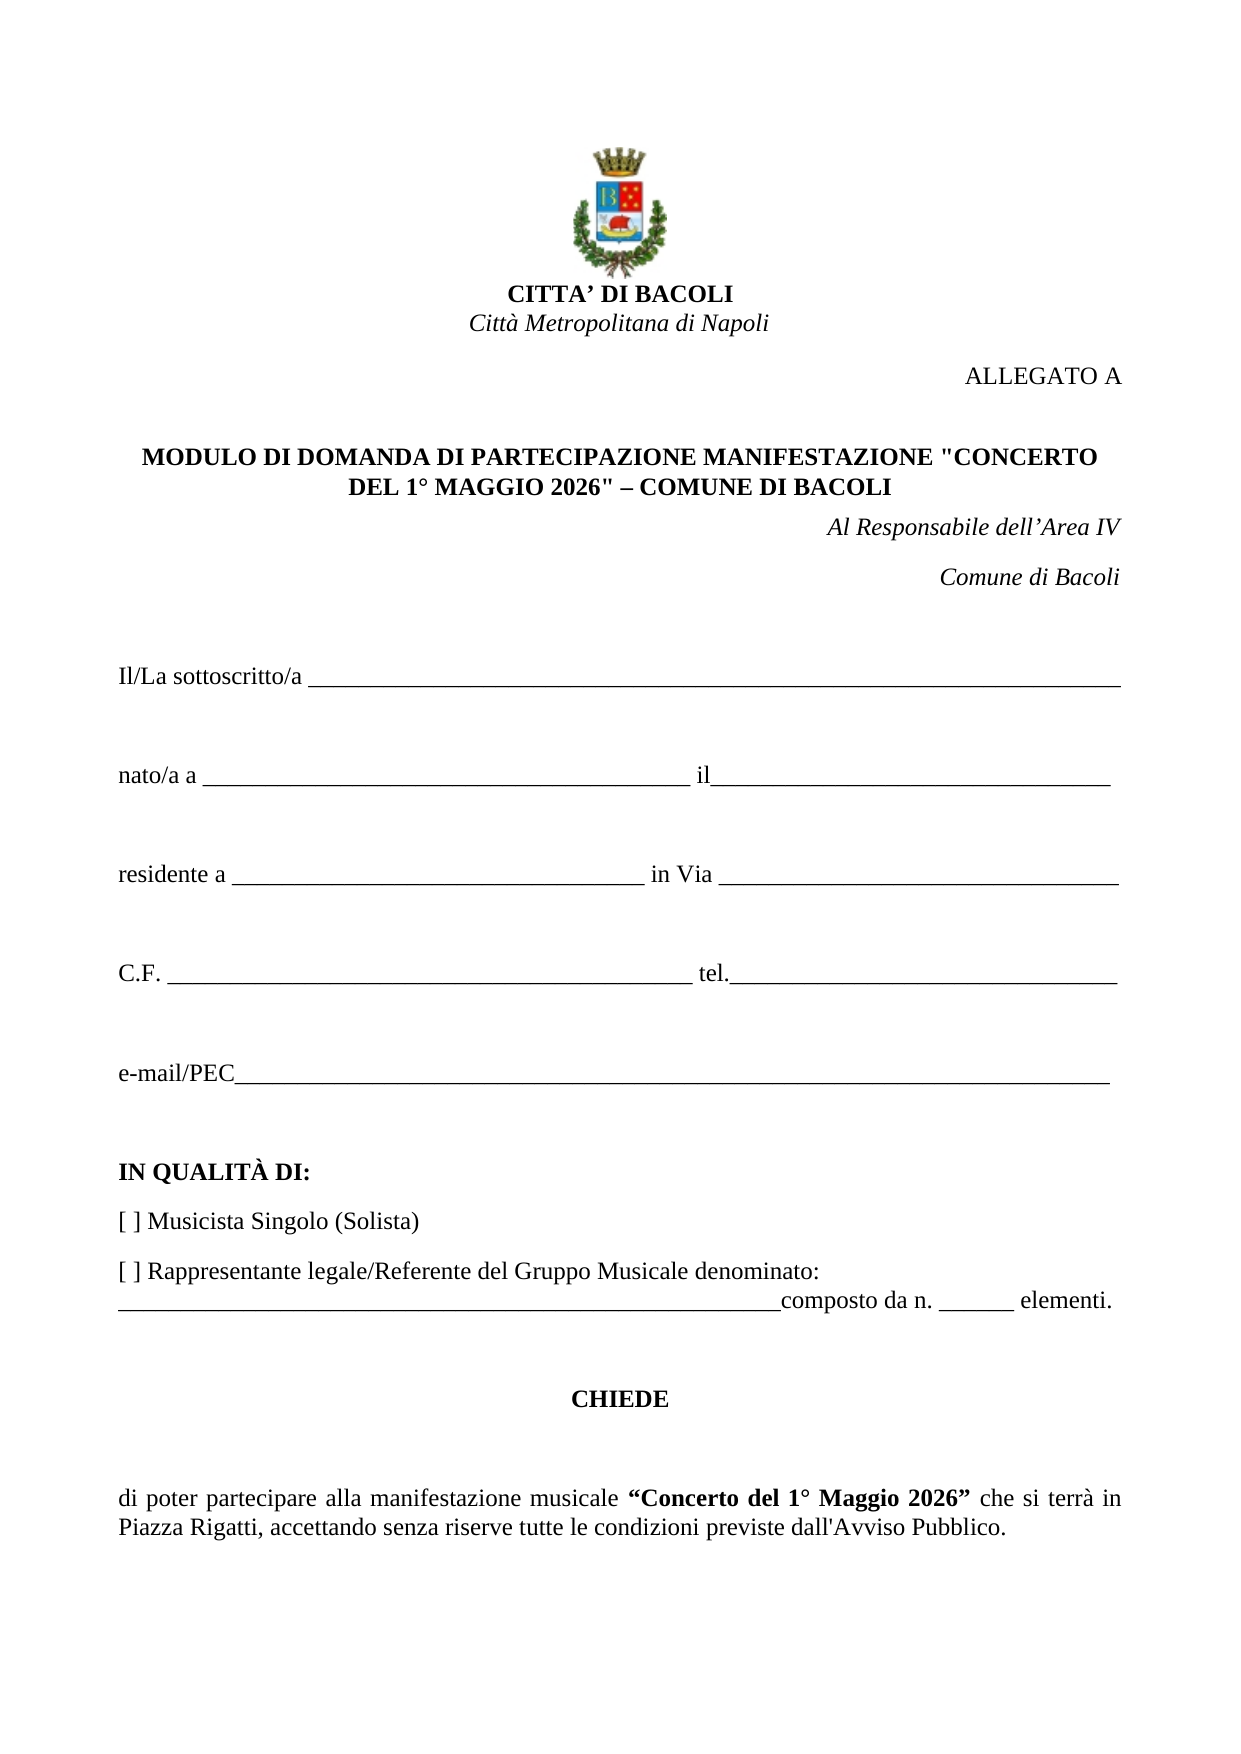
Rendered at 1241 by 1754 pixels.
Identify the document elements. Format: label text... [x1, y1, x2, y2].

text Il/La sottoscritto/a _________________________________________________________________ [118, 661, 1122, 690]
text Al Responsabile dell’Area IV [118, 512, 1122, 541]
text nato/a a _______________________________________ il________________________________ [118, 760, 1122, 789]
text Comune di Bacoli [118, 562, 1122, 591]
text IN QUALITÀ DI: [118, 1157, 1122, 1186]
text CITTA’ DI BACOLI [118, 279, 1122, 308]
subtitle ALLEGATO A [118, 361, 1122, 390]
text residente a _________________________________ in Via ________________________________ [118, 859, 1122, 888]
text [ ] Rappresentante legale/Referente del Gruppo Musicale denominato: _____________________________________________________composto da n. ______ elementi. [118, 1256, 1122, 1313]
text di poter partecipare alla manifestazione musicale “Concerto del 1° Maggio 2026” che si terrà in Piazza Rigatti, accettando senza riserve tutte le condizioni previste dall'Avviso Pubblico. [118, 1483, 1122, 1541]
text [ ] Musicista Singolo (Solista) [118, 1206, 1122, 1235]
text C.F. __________________________________________ tel._______________________________ [118, 958, 1122, 987]
text e-mail/PEC______________________________________________________________________ [118, 1058, 1122, 1086]
subtitle MODULO DI DOMANDA DI PARTECIPAZIONE MANIFESTAZIONE "CONCERTO DEL 1° MAGGIO 2026" – COMUNE DI BACOLI [118, 442, 1122, 501]
text Città Metropolitana di Napoli [118, 308, 1122, 336]
subtitle CHIEDE [118, 1384, 1122, 1413]
